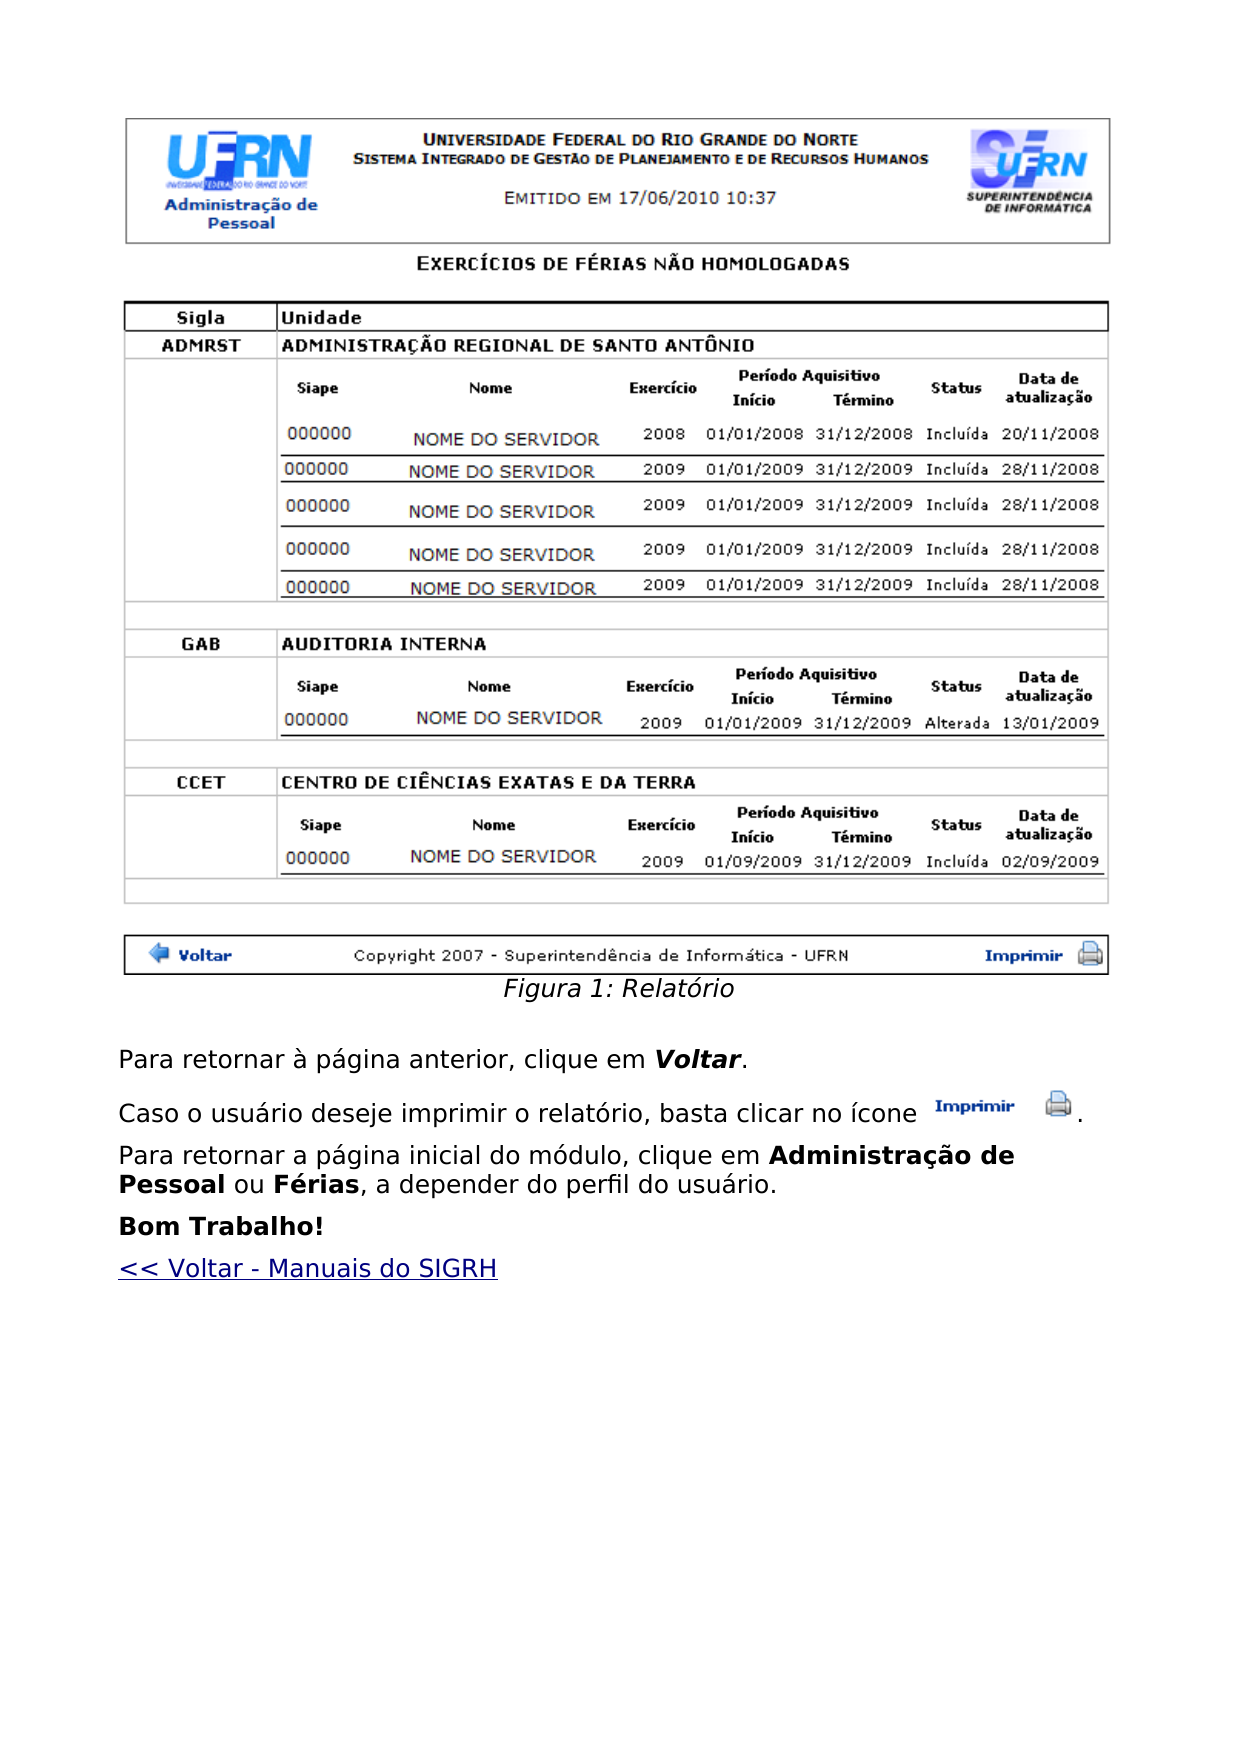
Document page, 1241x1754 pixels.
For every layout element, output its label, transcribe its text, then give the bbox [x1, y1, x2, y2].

text Para retornar a página inicial do módulo, clique em Administração de Pessoal ou Férias, a depender do perfil do usuário. [118, 1141, 1122, 1200]
picture [926, 1087, 1076, 1123]
text << Voltar - Manuais do SIGRH [118, 1254, 1122, 1283]
text Bom Trabalho! [118, 1212, 1122, 1241]
text Caso o usuário deseje imprimir o relatório, basta clicar no ícone . [118, 1087, 1122, 1129]
text Figura 1: Relatório [118, 975, 1122, 1004]
text Para retornar à página anterior, clique em Voltar. [118, 1045, 1122, 1074]
picture [118, 118, 1123, 975]
